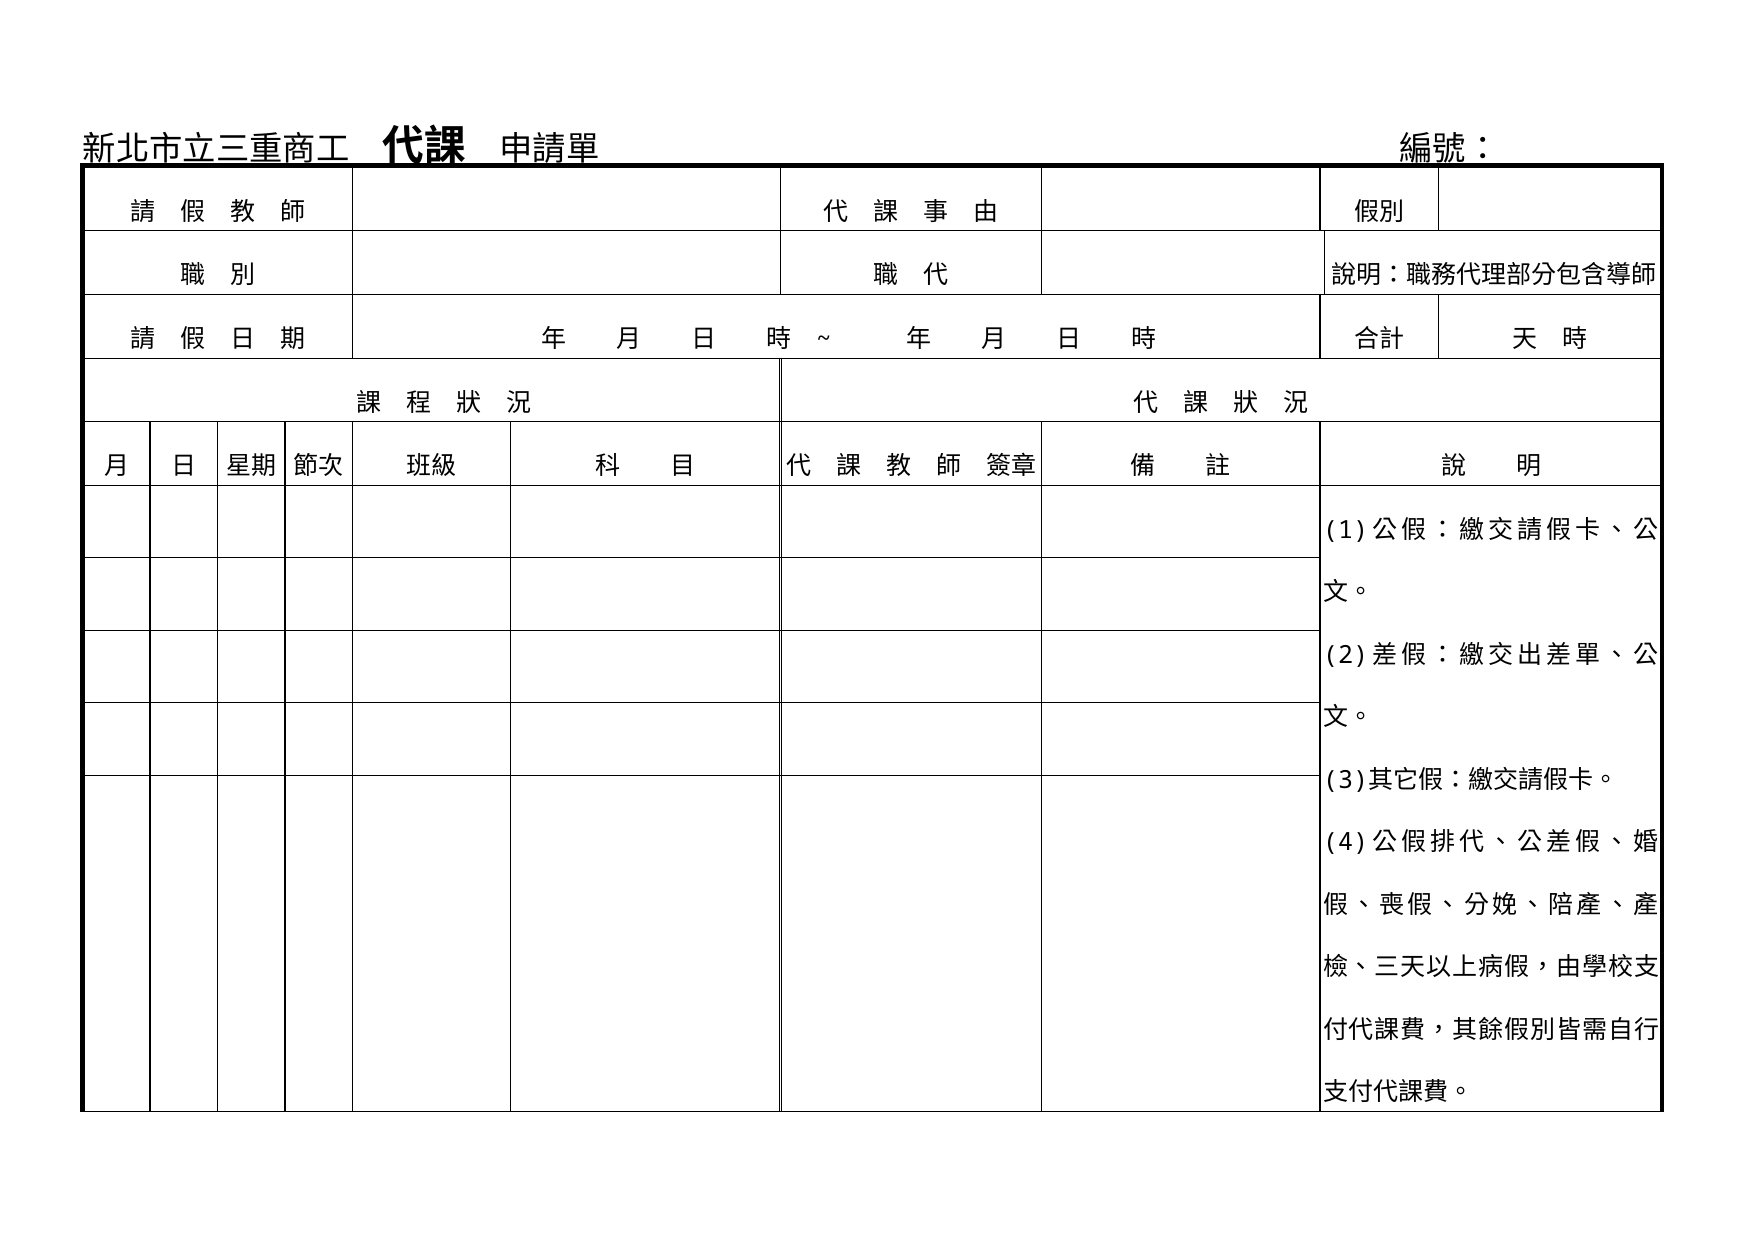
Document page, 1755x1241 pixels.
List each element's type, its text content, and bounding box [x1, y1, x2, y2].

table_header 代 課 事 由 [781, 168, 1041, 230]
table_cell 合計 [1321, 295, 1438, 357]
table_cell [782, 776, 1041, 1111]
table_cell [353, 486, 510, 557]
table_cell 請 假 日 期 [85, 295, 352, 357]
table_cell 職 代 [781, 231, 1041, 294]
table_cell 代 課 教 師 簽章 [782, 422, 1041, 484]
table_cell 備 註 [1042, 422, 1319, 484]
table_cell 說明：職務代理部分包含導師 [1325, 231, 1660, 294]
table_cell 代 課 狀 況 [782, 359, 1660, 421]
table_cell [511, 776, 779, 1111]
table_cell [353, 558, 510, 629]
table_cell [1042, 231, 1324, 294]
table_cell [151, 776, 217, 1111]
table_cell (1)公假：繳交請假卡、公文。 (2)差假：繳交出差單、公文。 (3)其它假：繳交請假卡。 (4)公假排代、公差假、婚假、喪假、分娩、陪產、產檢、三天以上病假，由學校支付代課費，其餘假別皆需自行支付代課費。 [1321, 486, 1660, 1111]
table_cell [151, 631, 217, 702]
table_cell [85, 486, 149, 557]
text 新北市立三重商工 代課 申請單 編號： [83, 101, 1671, 163]
table_cell [218, 486, 284, 557]
table_cell [782, 631, 1041, 702]
table_cell [1042, 703, 1319, 775]
table_cell [151, 486, 217, 557]
table_header [1439, 168, 1660, 230]
table_cell [782, 703, 1041, 775]
table_cell [286, 486, 352, 557]
table_cell [782, 558, 1041, 629]
table_header [1042, 168, 1319, 230]
table_cell [218, 631, 284, 702]
table_cell [85, 776, 149, 1111]
table_cell [85, 631, 149, 702]
table_cell 日 [151, 422, 217, 484]
table_header 請 假 教 師 [85, 168, 352, 230]
table_cell 星期 [218, 422, 284, 484]
table_cell [151, 558, 217, 629]
table_cell 年 月 日 時 ~ 年 月 日 時 [353, 295, 1319, 357]
table_cell [511, 631, 779, 702]
table_cell [151, 703, 217, 775]
table_cell [353, 776, 510, 1111]
table_cell [85, 558, 149, 629]
table_cell [511, 486, 779, 557]
table_cell 科 目 [511, 422, 779, 484]
table_cell [286, 558, 352, 629]
table_cell 課 程 狀 況 [85, 359, 779, 421]
table_cell [1042, 558, 1319, 629]
table_cell 說 明 [1321, 422, 1660, 484]
table_cell [353, 631, 510, 702]
table_cell [511, 558, 779, 629]
table_cell [218, 703, 284, 775]
table_cell [353, 703, 510, 775]
table_cell 月 [85, 422, 149, 484]
table_cell 節次 [286, 422, 352, 484]
table_cell [85, 703, 149, 775]
table_cell [286, 703, 352, 775]
table_cell [286, 631, 352, 702]
table_cell [1042, 776, 1319, 1111]
table_cell [218, 558, 284, 629]
table_cell 職 別 [85, 231, 352, 294]
table_cell 班級 [353, 422, 510, 484]
table_cell [353, 231, 780, 294]
table_cell [1042, 486, 1319, 557]
table_cell 天 時 [1439, 295, 1660, 357]
table_cell [511, 703, 779, 775]
table_cell [1042, 631, 1319, 702]
table_header 假別 [1321, 168, 1438, 230]
table_cell [286, 776, 352, 1111]
table_cell [782, 486, 1041, 557]
table_header [353, 168, 780, 230]
table_cell [218, 776, 284, 1111]
